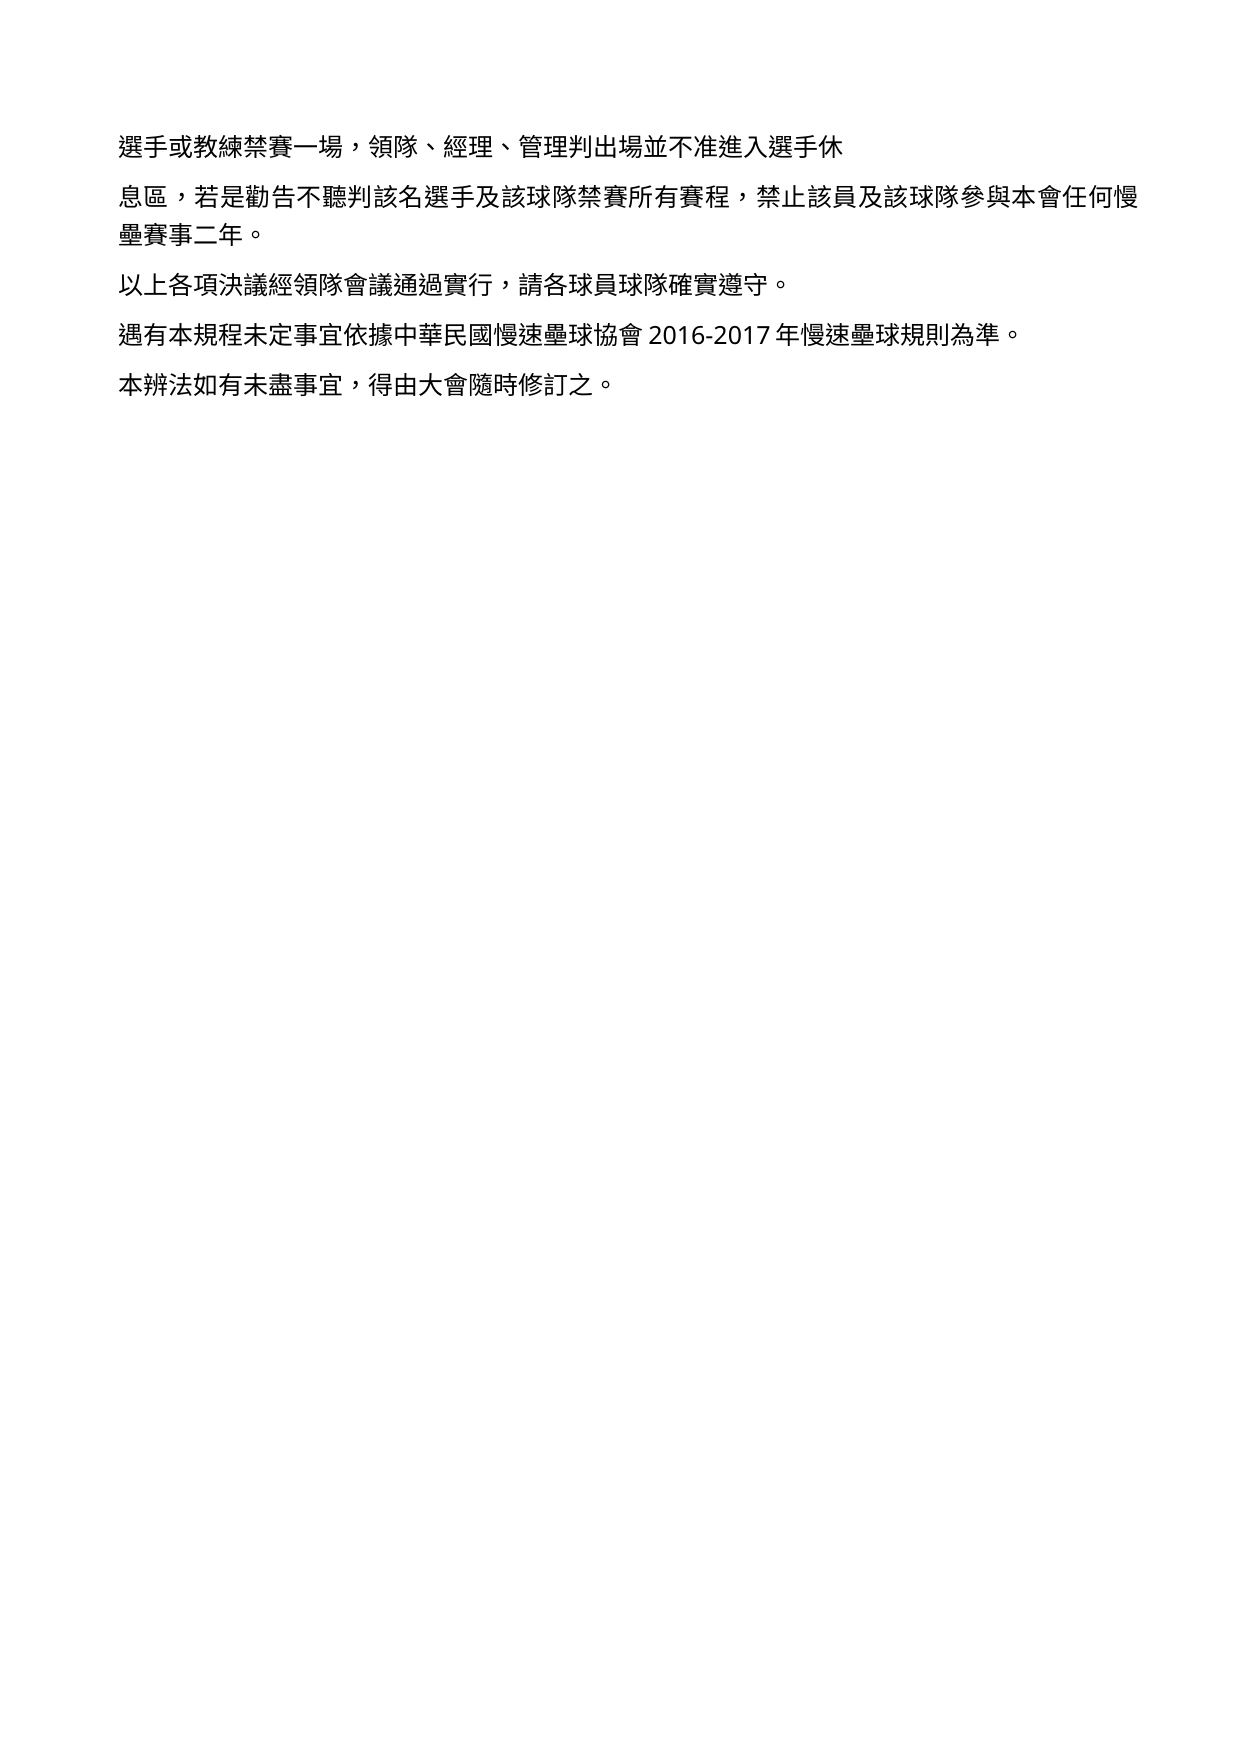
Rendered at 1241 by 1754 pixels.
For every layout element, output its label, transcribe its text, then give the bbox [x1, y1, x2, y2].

text 以上各項決議經領隊會議通過實行，請各球員球隊確實遵守。 [118, 264, 1140, 302]
text 選手或教練禁賽一場，領隊、經理、管理判出場並不准進入選手休 [118, 127, 1140, 164]
text 遇有本規程未定事宜依據中華民國慢速壘球協會2016-2017年慢速壘球規則為準。 [118, 314, 1140, 352]
text 息區，若是勸告不聽判該名選手及該球隊禁賽所有賽程，禁止該員及該球隊參與本會任何慢壘賽事二年。 [118, 177, 1140, 252]
text 本辨法如有未盡事宜，得由大會隨時修訂之。 [118, 364, 1140, 402]
